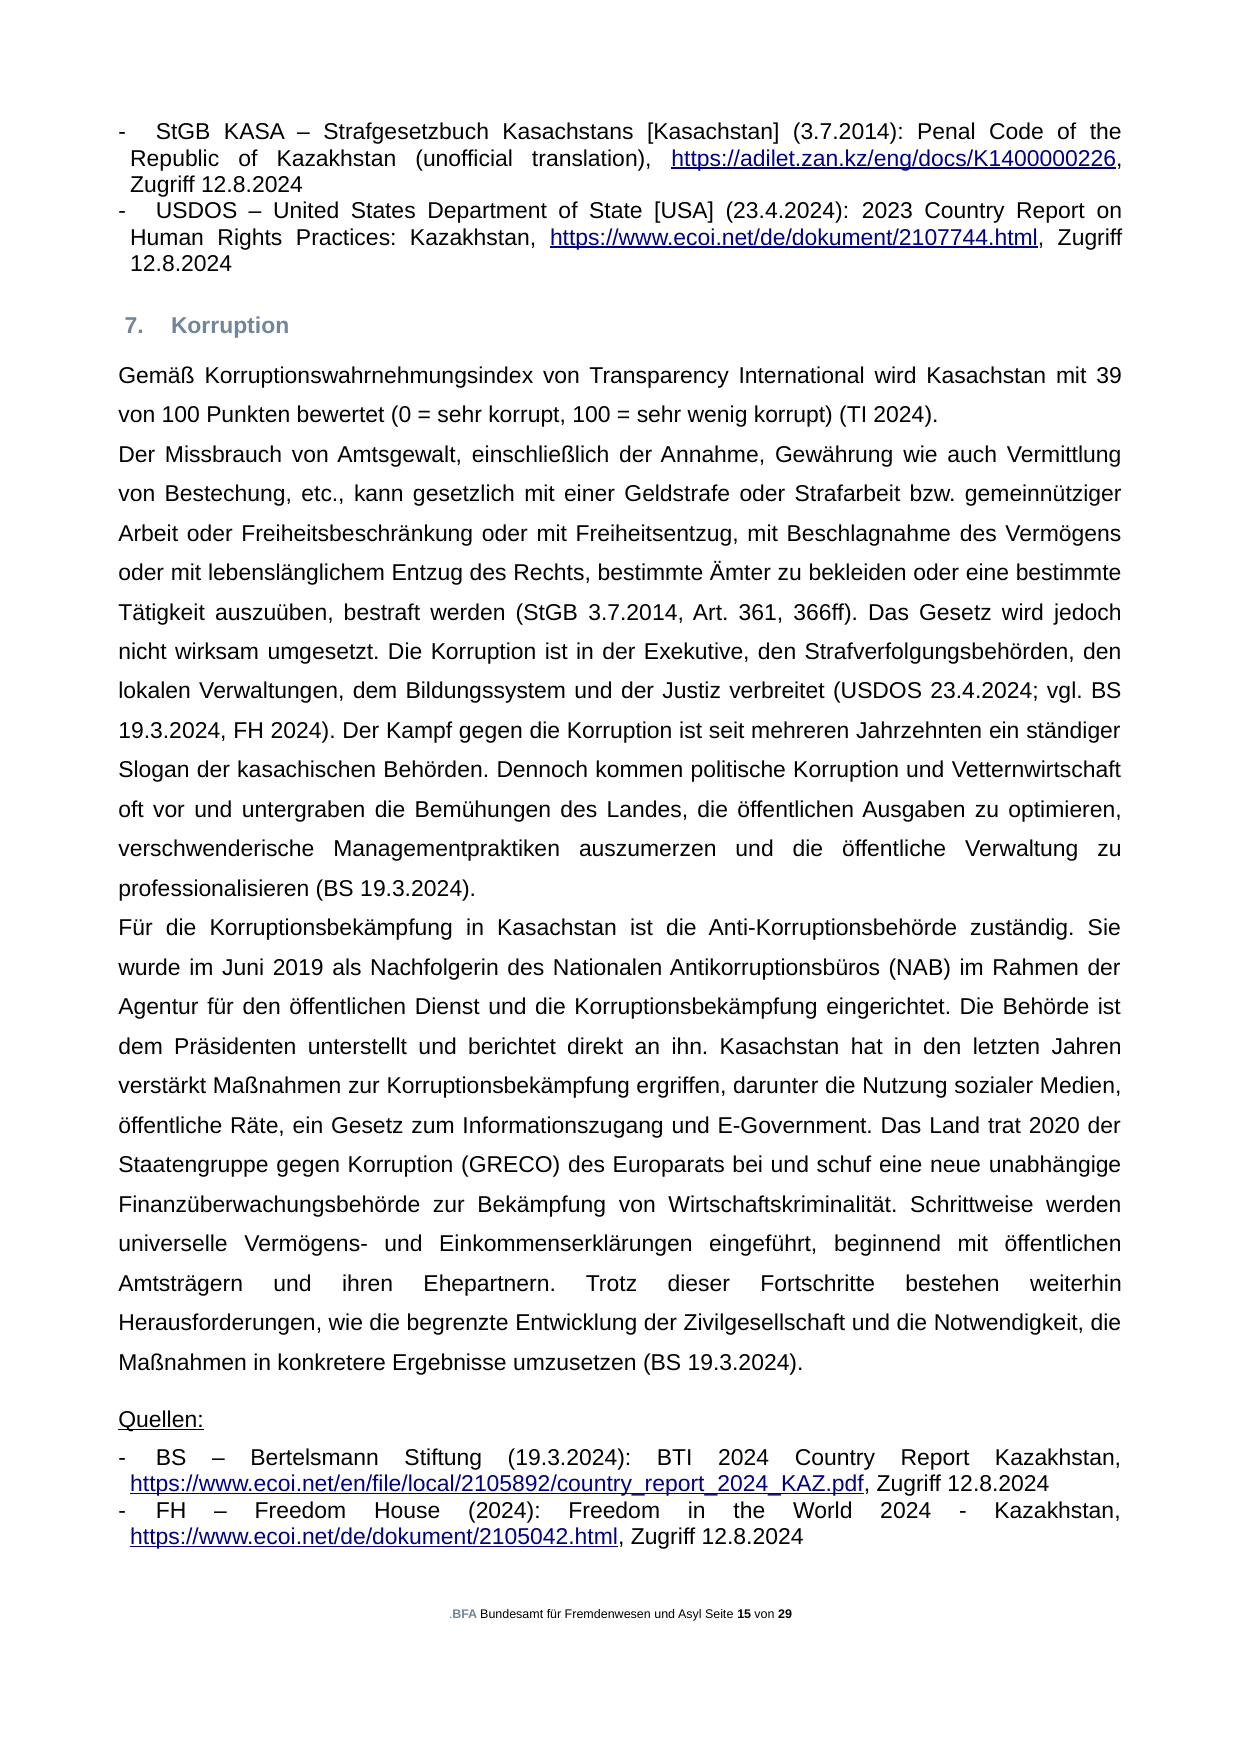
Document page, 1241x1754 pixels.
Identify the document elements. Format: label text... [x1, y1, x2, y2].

subtitle Korruption [118, 312, 1112, 338]
text Der Missbrauch von Amtsgewalt, einschließlich der Annahme, Gewährung wie auch Vermittlung von Bestechung, etc., kann gesetzlich mit einer Geldstrafe oder Strafarbeit bzw. gemeinnütziger Arbeit oder Freiheitsbeschränkung oder mit Freiheitsentzug, mit Beschlagnahme des Vermögens oder mit lebenslänglichem Entzug des Rechts, bestimmte Ämter zu bekleiden oder eine bestimmte Tätigkeit auszuüben, bestraft werden (StGB 3.7.2014, Art. 361, 366ff). Das Gesetz wird jedoch nicht wirksam umgesetzt. Die Korruption ist in der Exekutive, den Strafverfolgungsbehörden, den lokalen Verwaltungen, dem Bildungssystem und der Justiz verbreitet (USDOS 23.4.2024; vgl. BS 19.3.2024, FH 2024). Der Kampf gegen die Korruption ist seit mehreren Jahrzehnten ein ständiger Slogan der kasachischen Behörden. Dennoch kommen politische Korruption und Vetternwirtschaft oft vor und untergraben die Bemühungen des Landes, die öffentlichen Ausgaben zu optimieren, verschwenderische Managementpraktiken auszumerzen und die öffentliche Verwaltung zu professionalisieren (BS 19.3.2024). [118, 441, 1122, 901]
list StGB KASA – Strafgesetzbuch Kasachstans [Kasachstan] (3.7.2014): Penal Code of the Republic of Kazakhstan (unofficial translation), https://adilet.zan.kz/eng/docs/K1400000226, Zugriff 12.8.2024 [118, 118, 1122, 197]
text Quellen: [118, 1406, 1122, 1432]
list FH – Freedom House (2024): Freedom in the World 2024 - Kazakhstan, https://www.ecoi.net/de/dokument/2105042.html, Zugriff 12.8.2024 [118, 1497, 1122, 1549]
list BS – Bertelsmann Stiftung (19.3.2024): BTI 2024 Country Report Kazakhstan, https://www.ecoi.net/en/file/local/2105892/country_report_2024_KAZ.pdf, Zugriff 12.8.2024 [118, 1444, 1122, 1497]
text Gemäß Korruptionswahrnehmungsindex von Transparency International wird Kasachstan mit 39 von 100 Punkten bewertet (0 = sehr korrupt, 100 = sehr wenig korrupt) (TI 2024). [118, 362, 1122, 427]
text Für die Korruptionsbekämpfung in Kasachstan ist die Anti-Korruptionsbehörde zuständig. Sie wurde im Juni 2019 als Nachfolgerin des Nationalen Antikorruptionsbüros (NAB) im Rahmen der Agentur für den öffentlichen Dienst und die Korruptionsbekämpfung eingerichtet. Die Behörde ist dem Präsidenten unterstellt und berichtet direkt an ihn. Kasachstan hat in den letzten Jahren verstärkt Maßnahmen zur Korruptionsbekämpfung ergriffen, darunter die Nutzung sozialer Medien, öffentliche Räte, ein Gesetz zum Informationszugang und E-Government. Das Land trat 2020 der Staatengruppe gegen Korruption (GRECO) des Europarats bei und schuf eine neue unabhängige Finanzüberwachungsbehörde zur Bekämpfung von Wirtschaftskriminalität. Schrittweise werden universelle Vermögens- und Einkommenserklärungen eingeführt, beginnend mit öffentlichen Amtsträgern und ihren Ehepartnern. Trotz dieser Fortschritte bestehen weiterhin Herausforderungen, wie die begrenzte Entwicklung der Zivilgesellschaft und die Notwendigkeit, die Maßnahmen in konkretere Ergebnisse umzusetzen (BS 19.3.2024). [118, 914, 1122, 1375]
list USDOS – United States Department of State [USA] (23.4.2024): 2023 Country Report on Human Rights Practices: Kazakhstan, https://www.ecoi.net/de/dokument/2107744.html, Zugriff 12.8.2024 [118, 197, 1122, 276]
